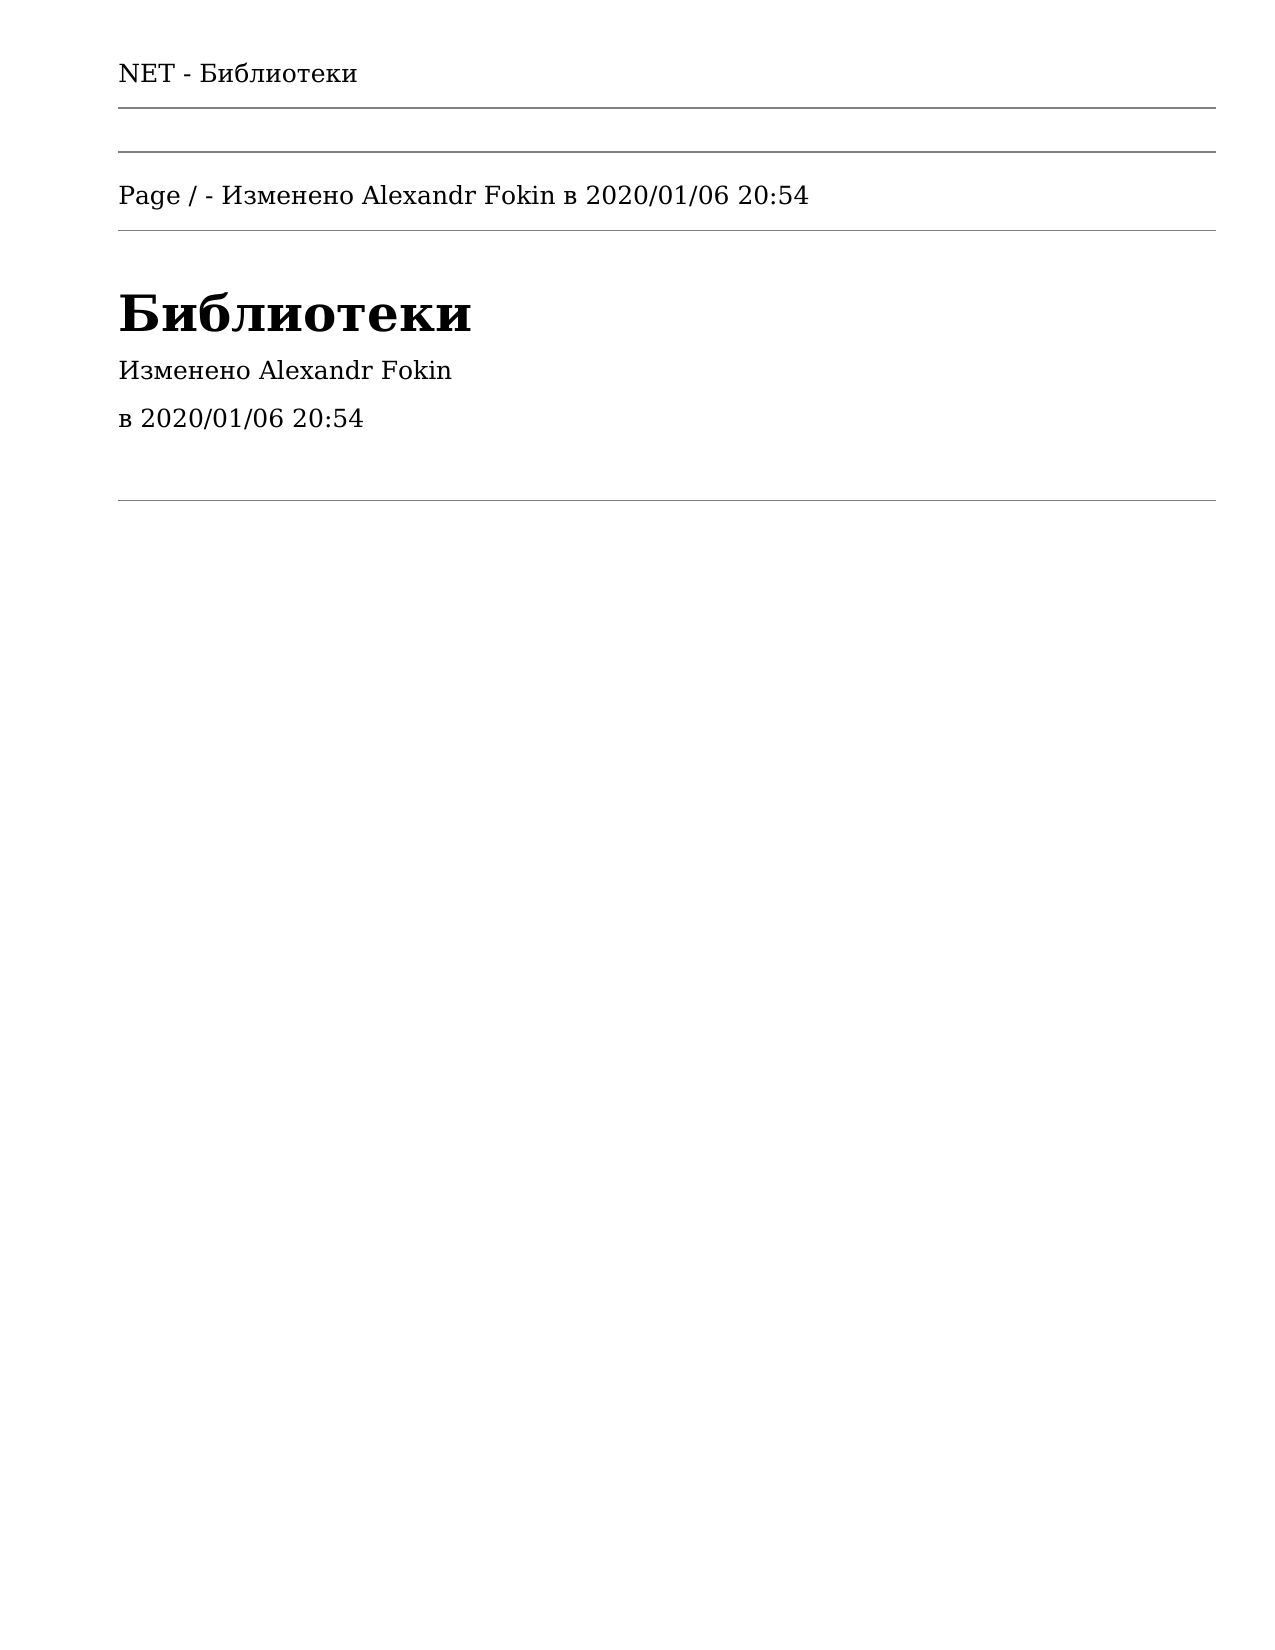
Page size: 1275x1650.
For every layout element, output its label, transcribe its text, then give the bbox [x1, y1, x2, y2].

text Page / - Изменено Alexandr Fokin в 2020/01/06 20:54 [118, 182, 1216, 211]
text в 2020/01/06 20:54 [118, 404, 1216, 433]
text NET - Библиотеки [118, 59, 1216, 88]
text Изменено Alexandr Fokin [118, 356, 1216, 385]
subtitle Библиотеки [118, 284, 1216, 343]
